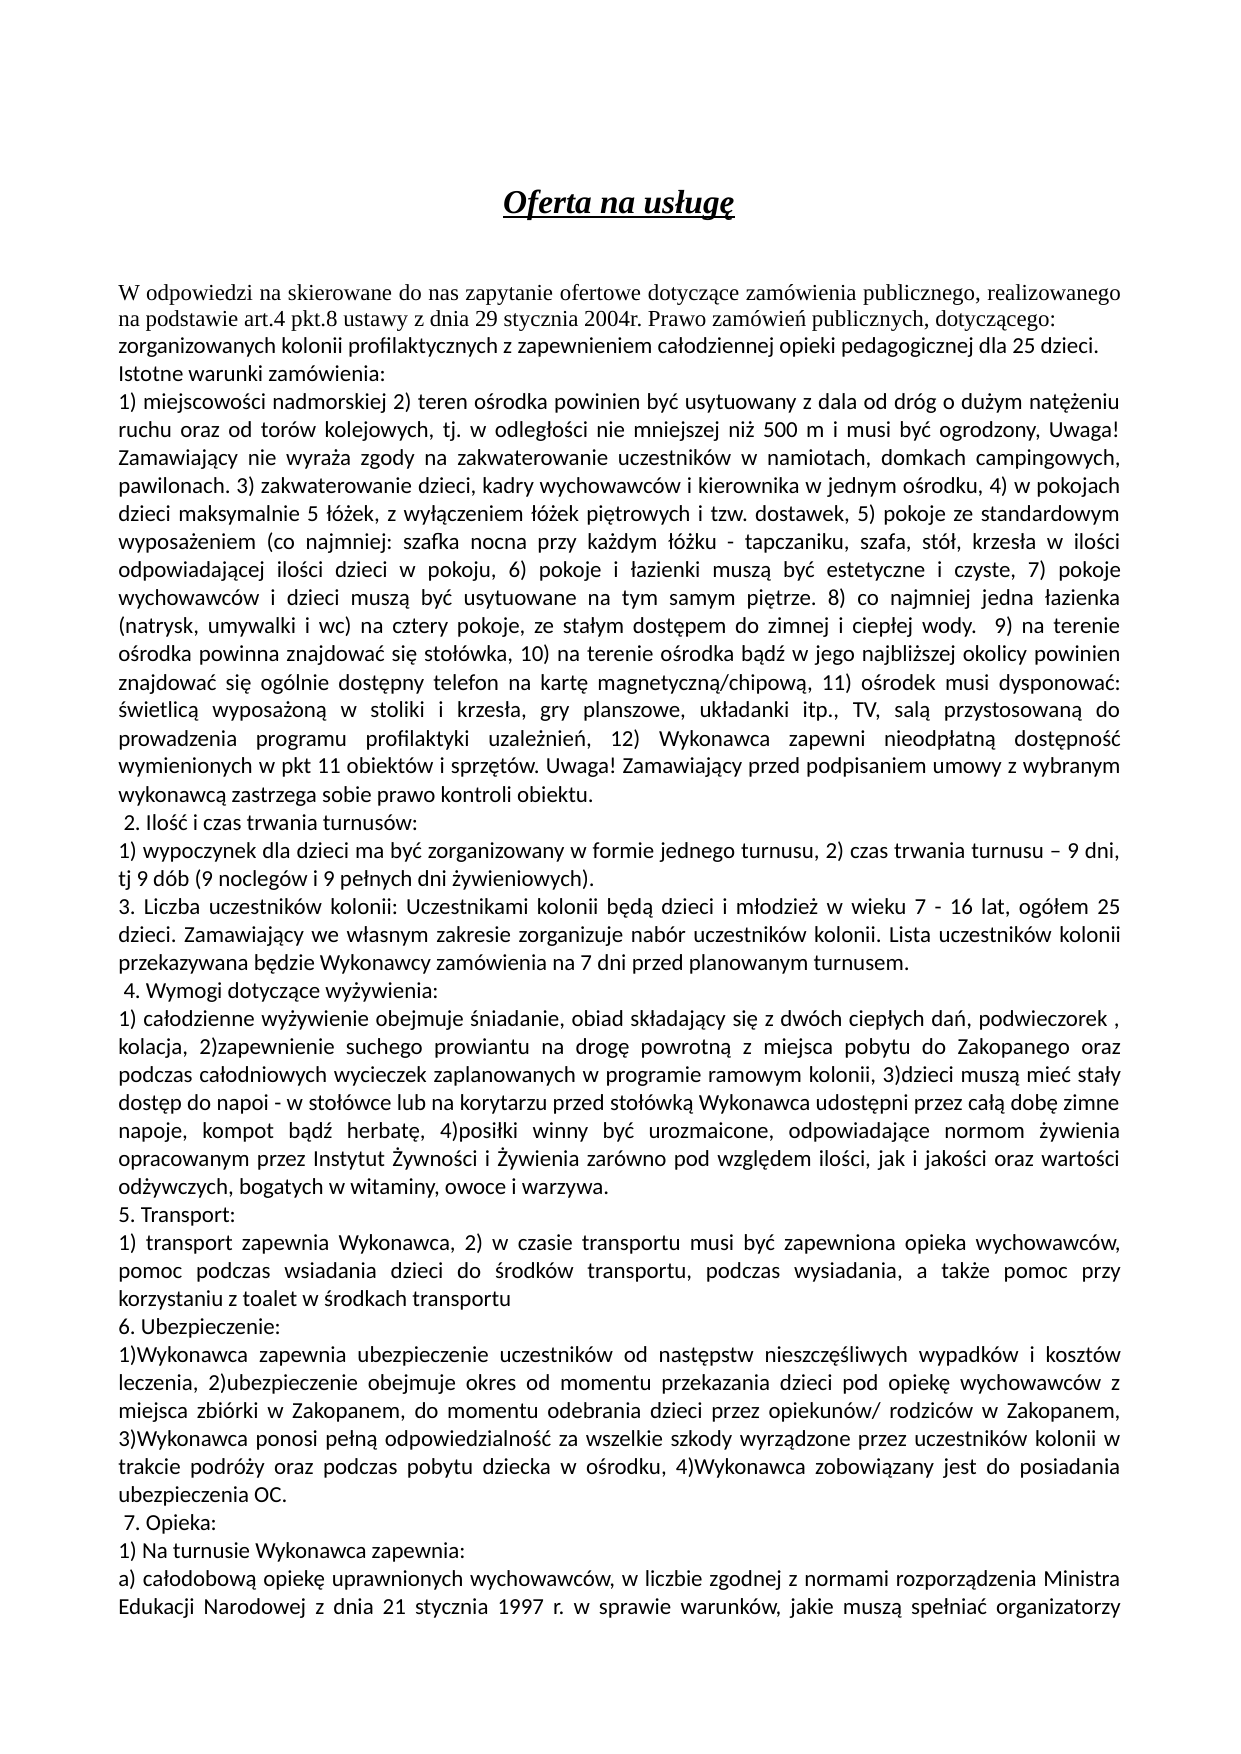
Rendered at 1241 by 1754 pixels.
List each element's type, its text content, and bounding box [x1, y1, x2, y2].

list Oferta na usługę [118, 183, 1122, 221]
list a) całodobową opiekę uprawnionych wychowawców, w liczbie zgodnej z normami rozporządzenia Ministra Edukacji Narodowej z dnia 21 stycznia 1997 r. w sprawie warunków, jakie muszą spełniać organizatorzy [118, 1564, 1122, 1620]
list 2. Ilość i czas trwania turnusów: [118, 808, 1122, 836]
list 7. Opieka: [118, 1508, 1122, 1536]
list 6. Ubezpieczenie: [118, 1312, 1122, 1340]
list 5. Transport: [118, 1200, 1122, 1228]
list 1) Na turnusie Wykonawca zapewnia: [118, 1536, 1122, 1564]
list 1)Wykonawca zapewnia ubezpieczenie uczestników od następstw nieszczęśliwych wypadków i kosztów leczenia, 2)ubezpieczenie obejmuje okres od momentu przekazania dzieci pod opiekę wychowawców z miejsca zbiórki w Zakopanem, do momentu odebrania dzieci przez opiekunów/ rodziców w Zakopanem, 3)Wykonawca ponosi pełną odpowiedzialność za wszelkie szkody wyrządzone przez uczestników kolonii w trakcie podróży oraz podczas pobytu dziecka w ośrodku, 4)Wykonawca zobowiązany jest do posiadania ubezpieczenia OC. [118, 1340, 1122, 1508]
list 1) całodzienne wyżywienie obejmuje śniadanie, obiad składający się z dwóch ciepłych dań, podwieczorek , kolacja, 2)zapewnienie suchego prowiantu na drogę powrotną z miejsca pobytu do Zakopanego oraz podczas całodniowych wycieczek zaplanowanych w programie ramowym kolonii, 3)dzieci muszą mieć stały dostęp do napoi - w stołówce lub na korytarzu przed stołówką Wykonawca udostępni przez całą dobę zimne napoje, kompot bądź herbatę, 4)posiłki winny być urozmaicone, odpowiadające normom żywienia opracowanym przez Instytut Żywności i Żywienia zarówno pod względem ilości, jak i jakości oraz wartości odżywczych, bogatych w witaminy, owoce i warzywa. [118, 1004, 1122, 1200]
list 4. Wymogi dotyczące wyżywienia: [118, 976, 1122, 1004]
list 1) wypoczynek dla dzieci ma być zorganizowany w formie jednego turnusu, 2) czas trwania turnusu – 9 dni, tj 9 dób (9 noclegów i 9 pełnych dni żywieniowych). [118, 836, 1122, 892]
text Istotne warunki zamówienia: [118, 359, 1122, 387]
text 1) miejscowości nadmorskiej 2) teren ośrodka powinien być usytuowany z dala od dróg o dużym natężeniu ruchu oraz od torów kolejowych, tj. w odległości nie mniejszej niż 500 m i musi być ogrodzony, Uwaga! Zamawiający nie wyraża zgody na zakwaterowanie uczestników w namiotach, domkach campingowych, pawilonach. 3) zakwaterowanie dzieci, kadry wychowawców i kierownika w jednym ośrodku, 4) w pokojach dzieci maksymalnie 5 łóżek, z wyłączeniem łóżek piętrowych i tzw. dostawek, 5) pokoje ze standardowym wyposażeniem (co najmniej: szafka nocna przy każdym łóżku - tapczaniku, szafa, stół, krzesła w ilości odpowiadającej ilości dzieci w pokoju, 6) pokoje i łazienki muszą być estetyczne i czyste, 7) pokoje wychowawców i dzieci muszą być usytuowane na tym samym piętrze. 8) co najmniej jedna łazienka (natrysk, umywalki i wc) na cztery pokoje, ze stałym dostępem do zimnej i ciepłej wody. 9) na terenie ośrodka powinna znajdować się stołówka, 10) na terenie ośrodka bądź w jego najbliższej okolicy powinien znajdować się ogólnie dostępny telefon na kartę magnetyczną/chipową, 11) ośrodek musi dysponować: świetlicą wyposażoną w stoliki i krzesła, gry planszowe, układanki itp., TV, salą przystosowaną do prowadzenia programu profilaktyki uzależnień, 12) Wykonawca zapewni nieodpłatną dostępność wymienionych w pkt 11 obiektów i sprzętów. Uwaga! Zamawiający przed podpisaniem umowy z wybranym wykonawcą zastrzega sobie prawo kontroli obiektu. [118, 387, 1122, 808]
text W odpowiedzi na skierowane do nas zapytanie ofertowe dotyczące zamówienia publicznego, realizowanego na podstawie art.4 pkt.8 ustawy z dnia 29 stycznia 2004r. Prawo zamówień publicznych, dotyczącego: [118, 279, 1122, 331]
list 3. Liczba uczestników kolonii: Uczestnikami kolonii będą dzieci i młodzież w wieku 7 - 16 lat, ogółem 25 dzieci. Zamawiający we własnym zakresie zorganizuje nabór uczestników kolonii. Lista uczestników kolonii przekazywana będzie Wykonawcy zamówienia na 7 dni przed planowanym turnusem. [118, 892, 1122, 976]
text zorganizowanych kolonii profilaktycznych z zapewnieniem całodziennej opieki pedagogicznej dla 25 dzieci. [118, 331, 1122, 359]
list 1) transport zapewnia Wykonawca, 2) w czasie transportu musi być zapewniona opieka wychowawców, pomoc podczas wsiadania dzieci do środków transportu, podczas wysiadania, a także pomoc przy korzystaniu z toalet w środkach transportu [118, 1228, 1122, 1312]
